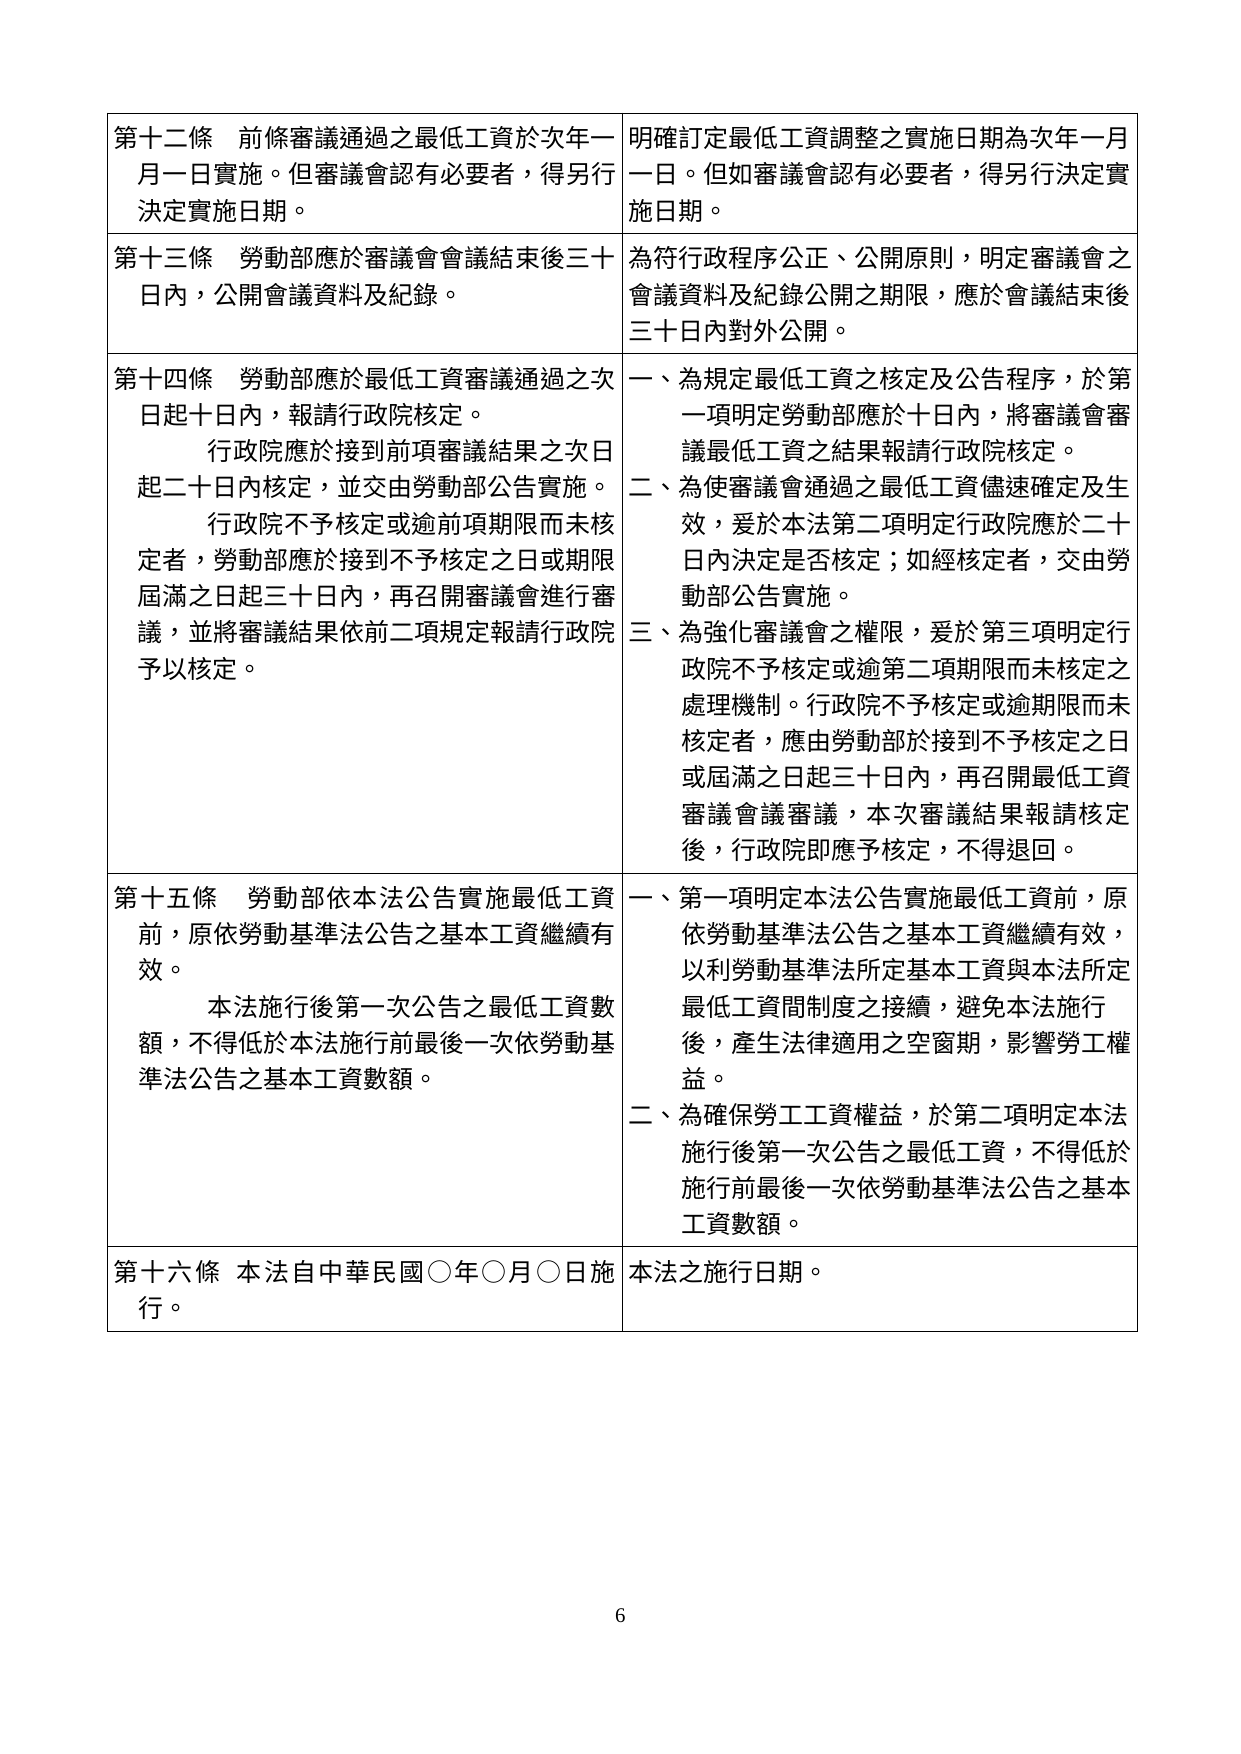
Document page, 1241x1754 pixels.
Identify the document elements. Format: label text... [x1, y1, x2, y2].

table_cell 第十二條 前條審議通過之最低工資於次年一月一日實施。但審議會認有必要者，得另行決定實施日期。 [108, 114, 622, 233]
table_cell 為符行政程序公正、公開原則，明定審議會之會議資料及紀錄公開之期限，應於會議結束後三十日內對外公開。 [623, 234, 1137, 353]
table_cell 第十四條 勞動部應於最低工資審議通過之次日起十日內，報請行政院核定。 行政院應於接到前項審議結果之次日起二十日內核定，並交由勞動部公告實施。 行政院不予核定或逾前項期限而未核定者，勞動部應於接到不予核定之日或期限屆滿之日起三十日內，再召開審議會進行審議，並將審議結果依前二項規定報請行政院予以核定。 [108, 354, 622, 872]
table_cell 本法之施行日期。 [623, 1247, 1137, 1331]
table_cell 一、第一項明定本法公告實施最低工資前，原依勞動基準法公告之基本工資繼續有效，以利勞動基準法所定基本工資與本法所定最低工資間制度之接續，避免本法施行後，產生法律適用之空窗期，影響勞工權益。 二、為確保勞工工資權益，於第二項明定本法施行後第一次公告之最低工資，不得低於施行前最後一次依勞動基準法公告之基本工資數額。 [623, 874, 1137, 1246]
table_cell 第十五條 勞動部依本法公告實施最低工資前，原依勞動基準法公告之基本工資繼續有效。 本法施行後第一次公告之最低工資數額，不得低於本法施行前最後一次依勞動基準法公告之基本工資數額。 [108, 874, 622, 1246]
table_cell 明確訂定最低工資調整之實施日期為次年一月一日。但如審議會認有必要者，得另行決定實施日期。 [623, 114, 1137, 233]
table_cell 第十六條 本法自中華民國○年○月○日施行。 [108, 1247, 622, 1331]
table_cell 一、為規定最低工資之核定及公告程序，於第一項明定勞動部應於十日內，將審議會審議最低工資之結果報請行政院核定。 二、為使審議會通過之最低工資儘速確定及生效，爰於本法第二項明定行政院應於二十日內決定是否核定；如經核定者，交由勞動部公告實施。 三、為強化審議會之權限，爰於第三項明定行政院不予核定或逾第二項期限而未核定之處理機制。行政院不予核定或逾期限而未核定者，應由勞動部於接到不予核定之日或屆滿之日起三十日內，再召開最低工資審議會議審議，本次審議結果報請核定後，行政院即應予核定，不得退回。 [623, 354, 1137, 872]
table_cell 第十三條 勞動部應於審議會會議結束後三十日內，公開會議資料及紀錄。 [108, 234, 622, 353]
